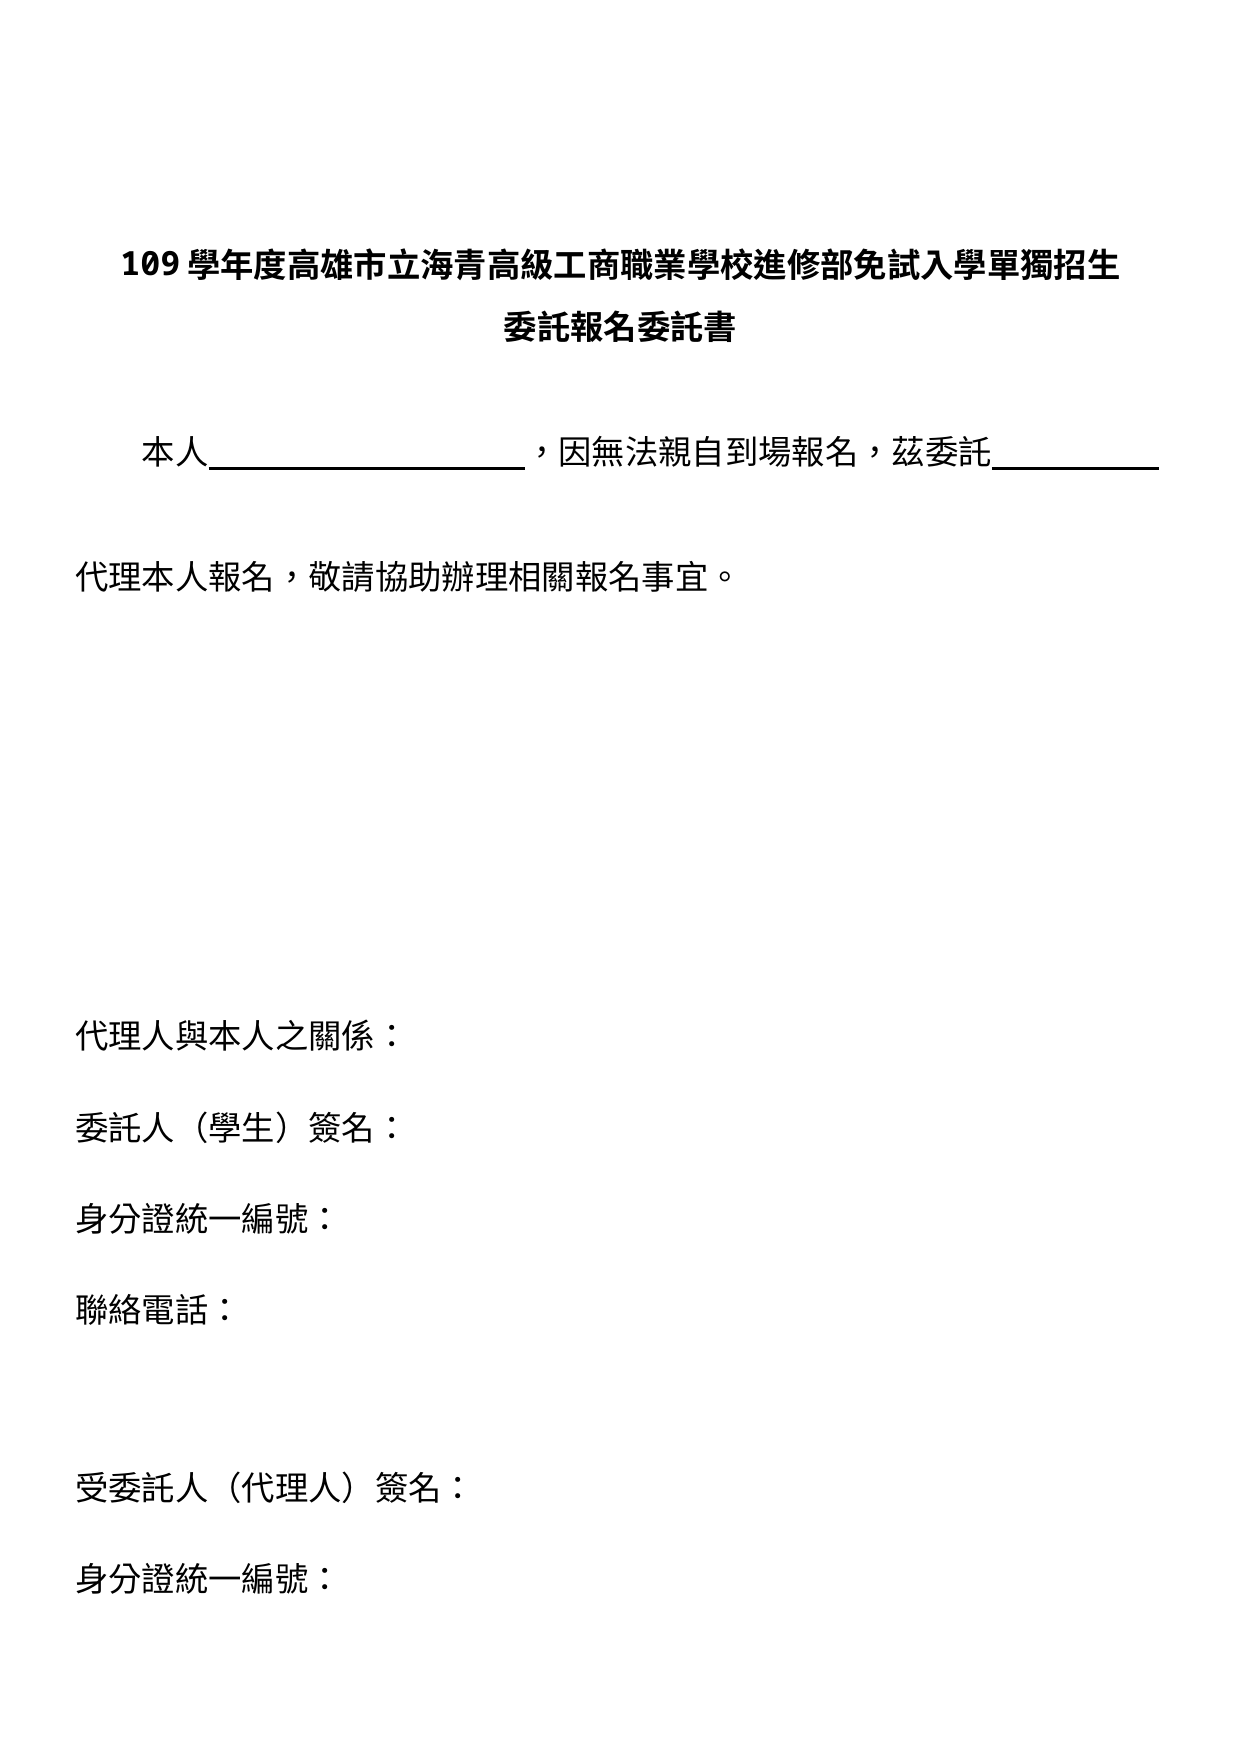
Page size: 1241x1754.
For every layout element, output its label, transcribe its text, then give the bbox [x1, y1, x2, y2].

text 委託人（學生）簽名： [75, 1101, 1165, 1149]
text 委託報名委託書 [75, 283, 1165, 346]
text 受委託人（代理人）簽名： [75, 1461, 1165, 1509]
text 身分證統一編號： [75, 1552, 1165, 1601]
text 本人 ，因無法親自到場報名，茲委託 代理本人報名，敬請協助辦理相關報名事宜。 [75, 408, 1165, 596]
text 109學年度高雄市立海青高級工商職業學校進修部免試入學單獨招生 [75, 221, 1165, 283]
text 聯絡電話： [75, 1283, 1165, 1332]
text 代理人與本人之關係： [75, 1010, 1165, 1058]
text 身分證統一編號： [75, 1192, 1165, 1241]
